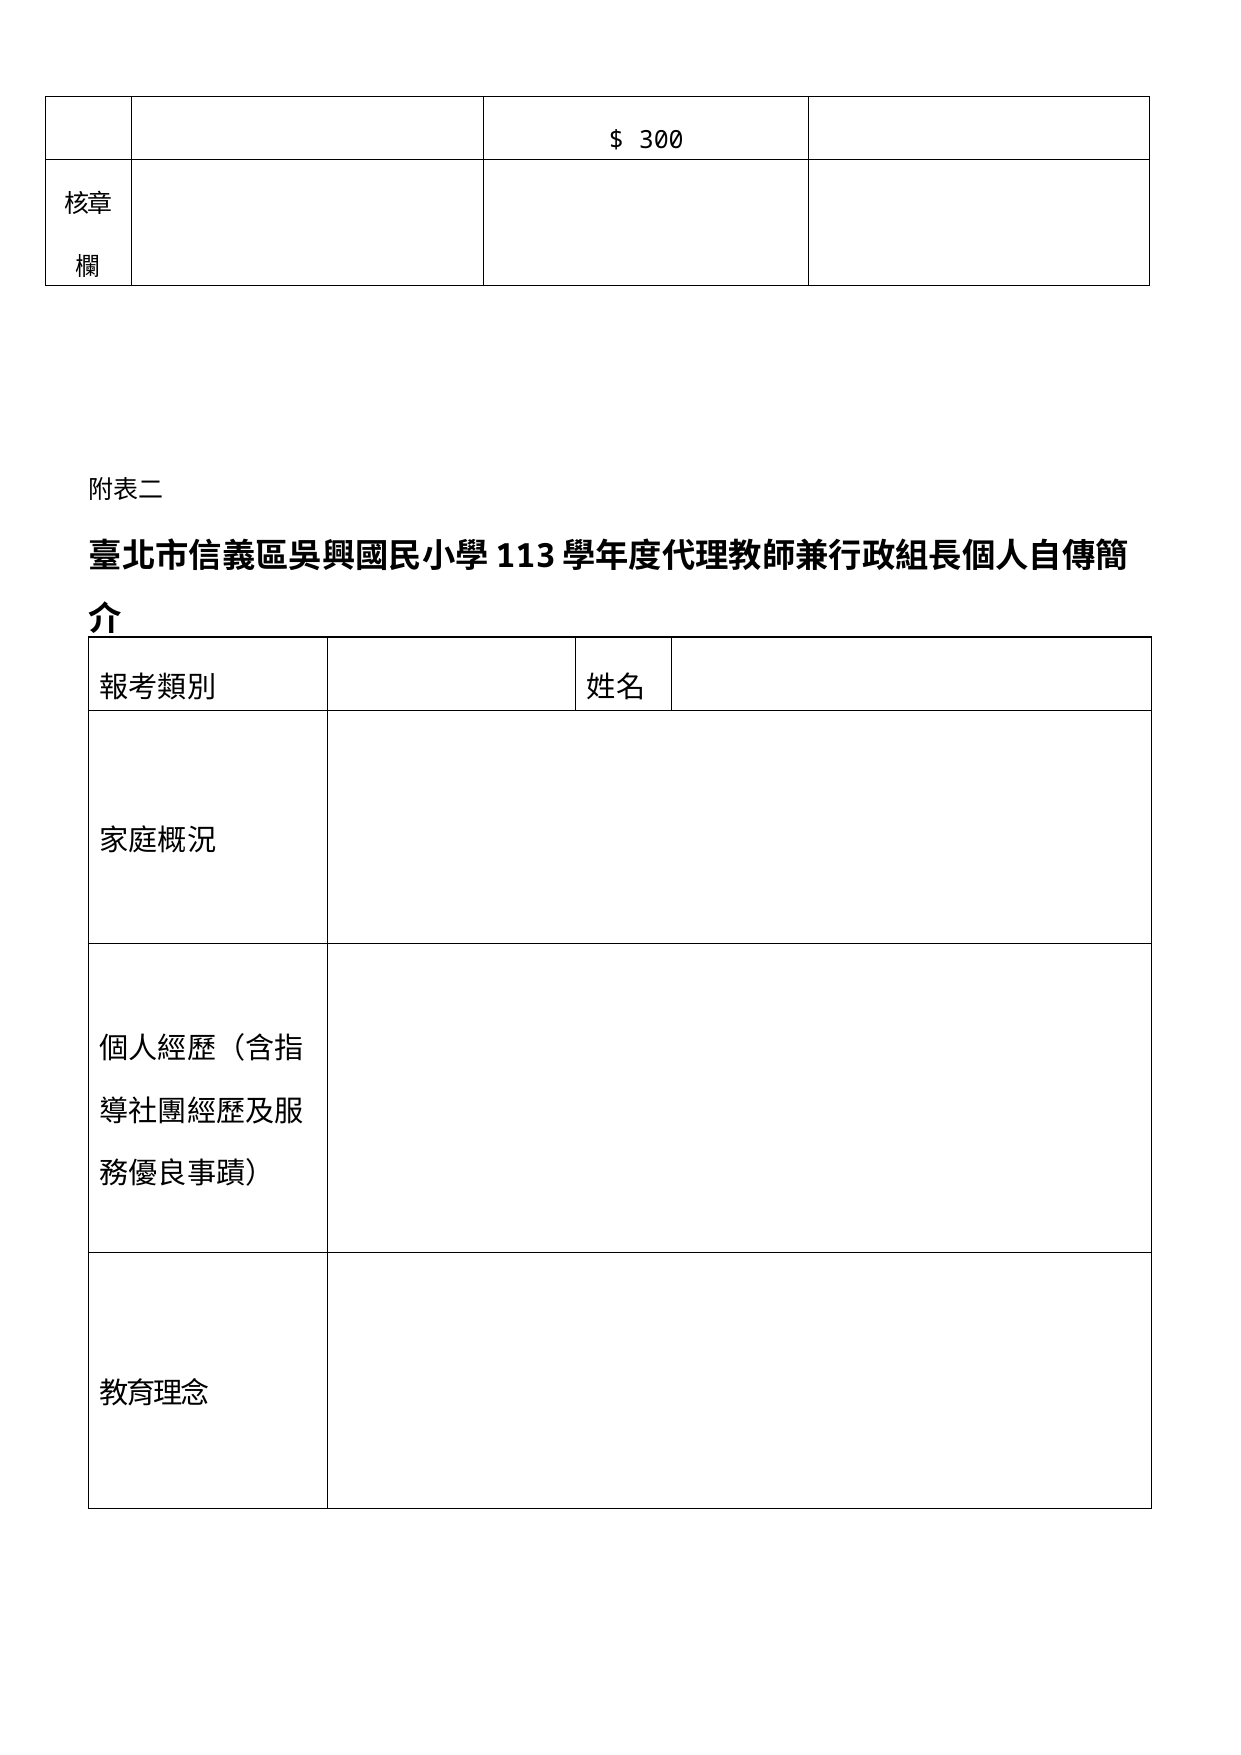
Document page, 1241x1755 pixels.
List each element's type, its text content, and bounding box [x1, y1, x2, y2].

table_cell [132, 160, 483, 285]
text 附表二 [89, 449, 1152, 511]
table_cell [328, 944, 1151, 1252]
table_cell 核章欄 [46, 160, 131, 285]
table_cell [809, 97, 1149, 159]
table_cell [328, 1253, 1151, 1508]
table_header [328, 638, 575, 710]
table_cell $ 300 [484, 97, 808, 159]
text 臺北市信義區吳興國民小學113學年度代理教師兼行政組長個人自傳簡介 [89, 511, 1152, 636]
table_cell [132, 97, 483, 159]
table_cell [484, 160, 808, 285]
table_cell 教育理念 [89, 1253, 327, 1508]
table_cell [809, 160, 1149, 285]
table_header [672, 638, 1151, 710]
table_cell [328, 711, 1151, 943]
table_cell 個人經歷（含指導社團經歷及服務優良事蹟） [89, 944, 327, 1252]
table_cell 家庭概況 [89, 711, 327, 943]
table_header 姓名 [576, 638, 671, 710]
table_header 報考類別 [89, 638, 327, 710]
table_cell [46, 97, 131, 159]
